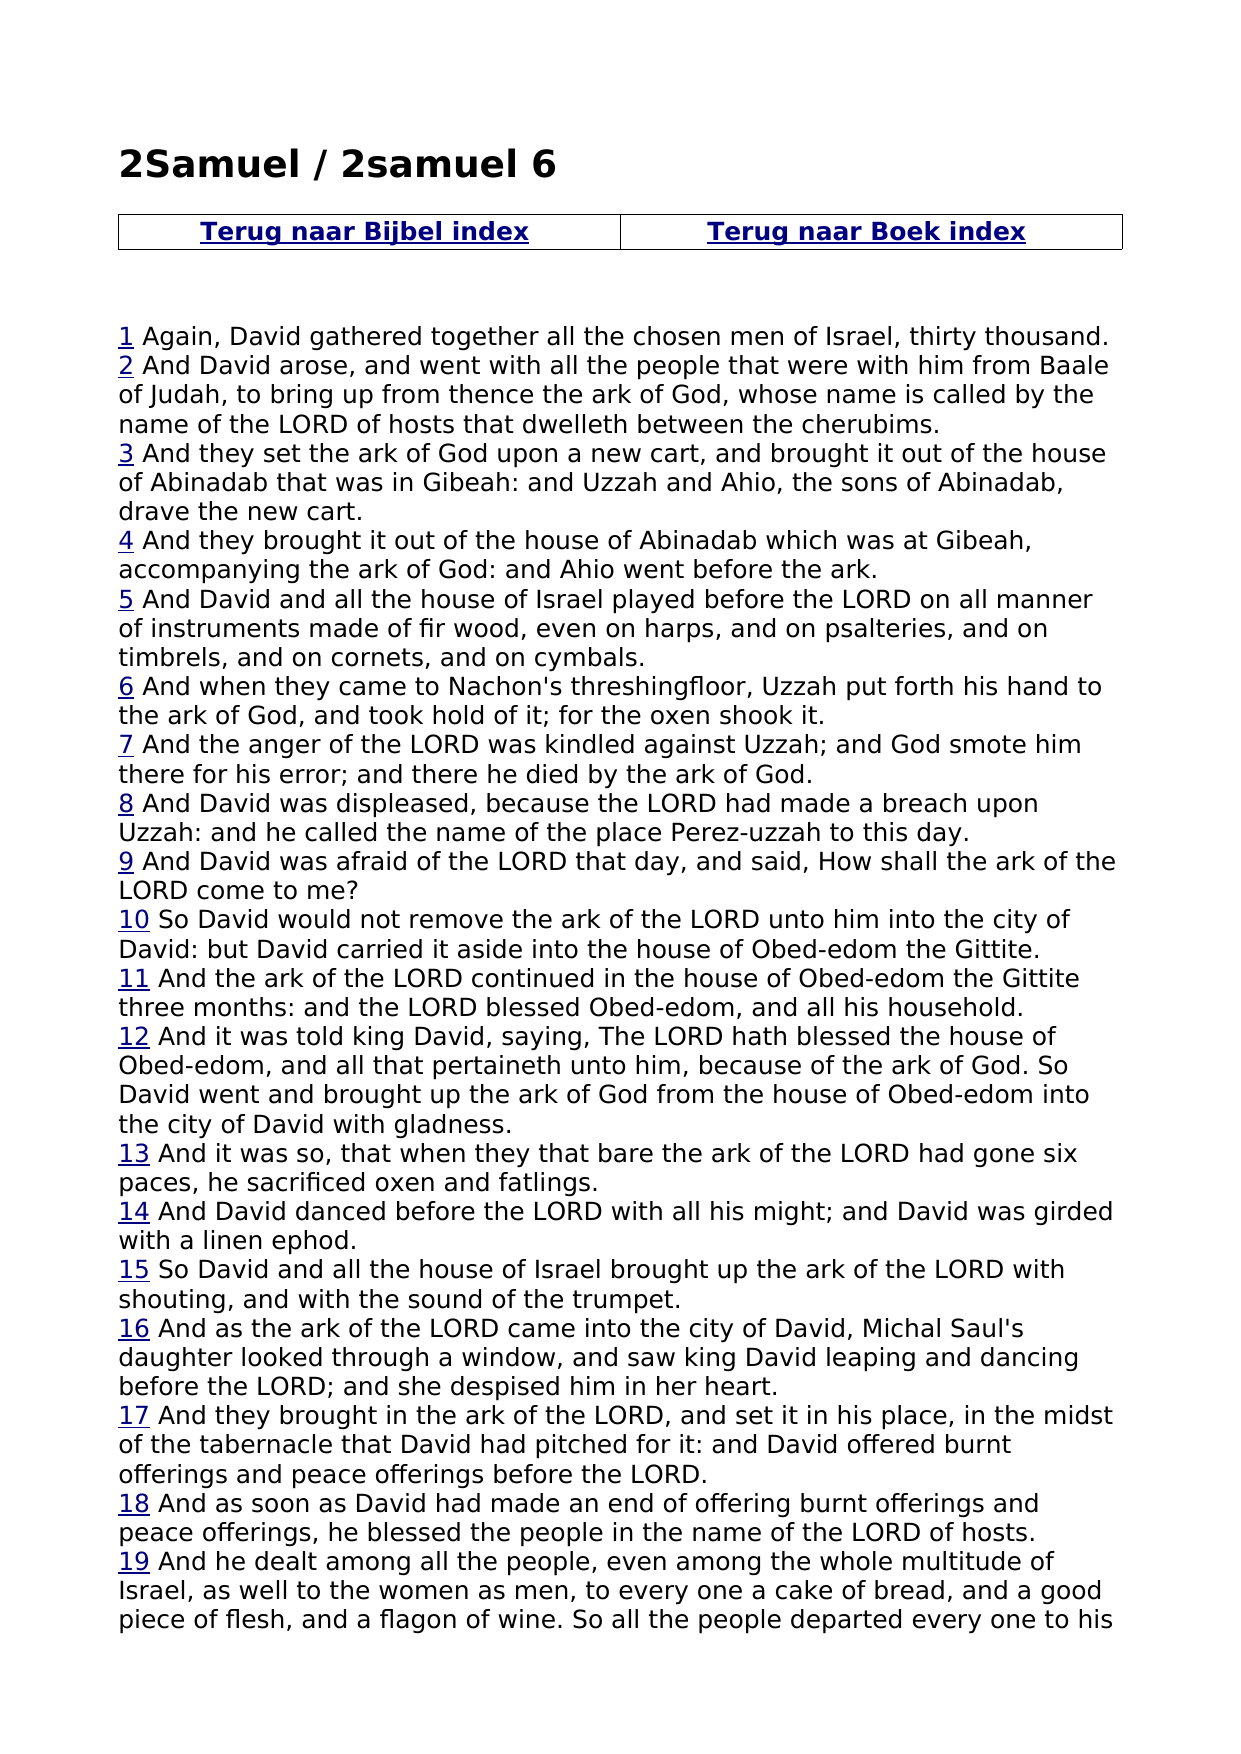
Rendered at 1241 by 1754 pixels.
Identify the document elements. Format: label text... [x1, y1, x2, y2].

table_header Terug naar Bijbel index [119, 215, 620, 249]
table_header Terug naar Boek index [621, 215, 1122, 249]
text 1 Again, David gathered together all the chosen men of Israel, thirty thousand. 2 And David arose, and went with all the people that were with him from Baale of Judah, to bring up from thence the ark of God, whose name is called by the name of the LORD of hosts that dwelleth between the cherubims. 3 And they set the ark of God upon a new cart, and brought it out of the house of Abinadab that was in Gibeah: and Uzzah and Ahio, the sons of Abinadab, drave the new cart. 4 And they brought it out of the house of Abinadab which was at Gibeah, accompanying the ark of God: and Ahio went before the ark. 5 And David and all the house of Israel played before the LORD on all manner of instruments made of fir wood, even on harps, and on psalteries, and on timbrels, and on cornets, and on cymbals. 6 And when they came to Nachon's threshingfloor, Uzzah put forth his hand to the ark of God, and took hold of it; for the oxen shook it. 7 And the anger of the LORD was kindled against Uzzah; and God smote him there for his error; and there he died by the ark of God. 8 And David was displeased, because the LORD had made a breach upon Uzzah: and he called the name of the place Perez-uzzah to this day. 9 And David was afraid of the LORD that day, and said, How shall the ark of the LORD come to me? 10 So David would not remove the ark of the LORD unto him into the city of David: but David carried it aside into the house of Obed-edom the Gittite. 11 And the ark of the LORD continued in the house of Obed-edom the Gittite three months: and the LORD blessed Obed-edom, and all his household. 12 And it was told king David, saying, The LORD hath blessed the house of Obed-edom, and all that pertaineth unto him, because of the ark of God. So David went and brought up the ark of God from the house of Obed-edom into the city of David with gladness. 13 And it was so, that when they that bare the ark of the LORD had gone six paces, he sacrificed oxen and fatlings. 14 And David danced before the LORD with all his might; and David was girded with a linen ephod. 15 So David and all the house of Israel brought up the ark of the LORD with shouting, and with the sound of the trumpet. 16 And as the ark of the LORD came into the city of David, Michal Saul's daughter looked through a window, and saw king David leaping and dancing before the LORD; and she despised him in her heart. 17 And they brought in the ark of the LORD, and set it in his place, in the midst of the tabernacle that David had pitched for it: and David offered burnt offerings and peace offerings before the LORD. 18 And as soon as David had made an end of offering burnt offerings and peace offerings, he blessed the people in the name of the LORD of hosts. 19 And he dealt among all the people, even among the whole multitude of Israel, as well to the women as men, to every one a cake of bread, and a good piece of flesh, and a flagon of wine. So all the people departed every one to his [118, 264, 1122, 1635]
subtitle 2Samuel / 2samuel 6 [118, 143, 1122, 187]
